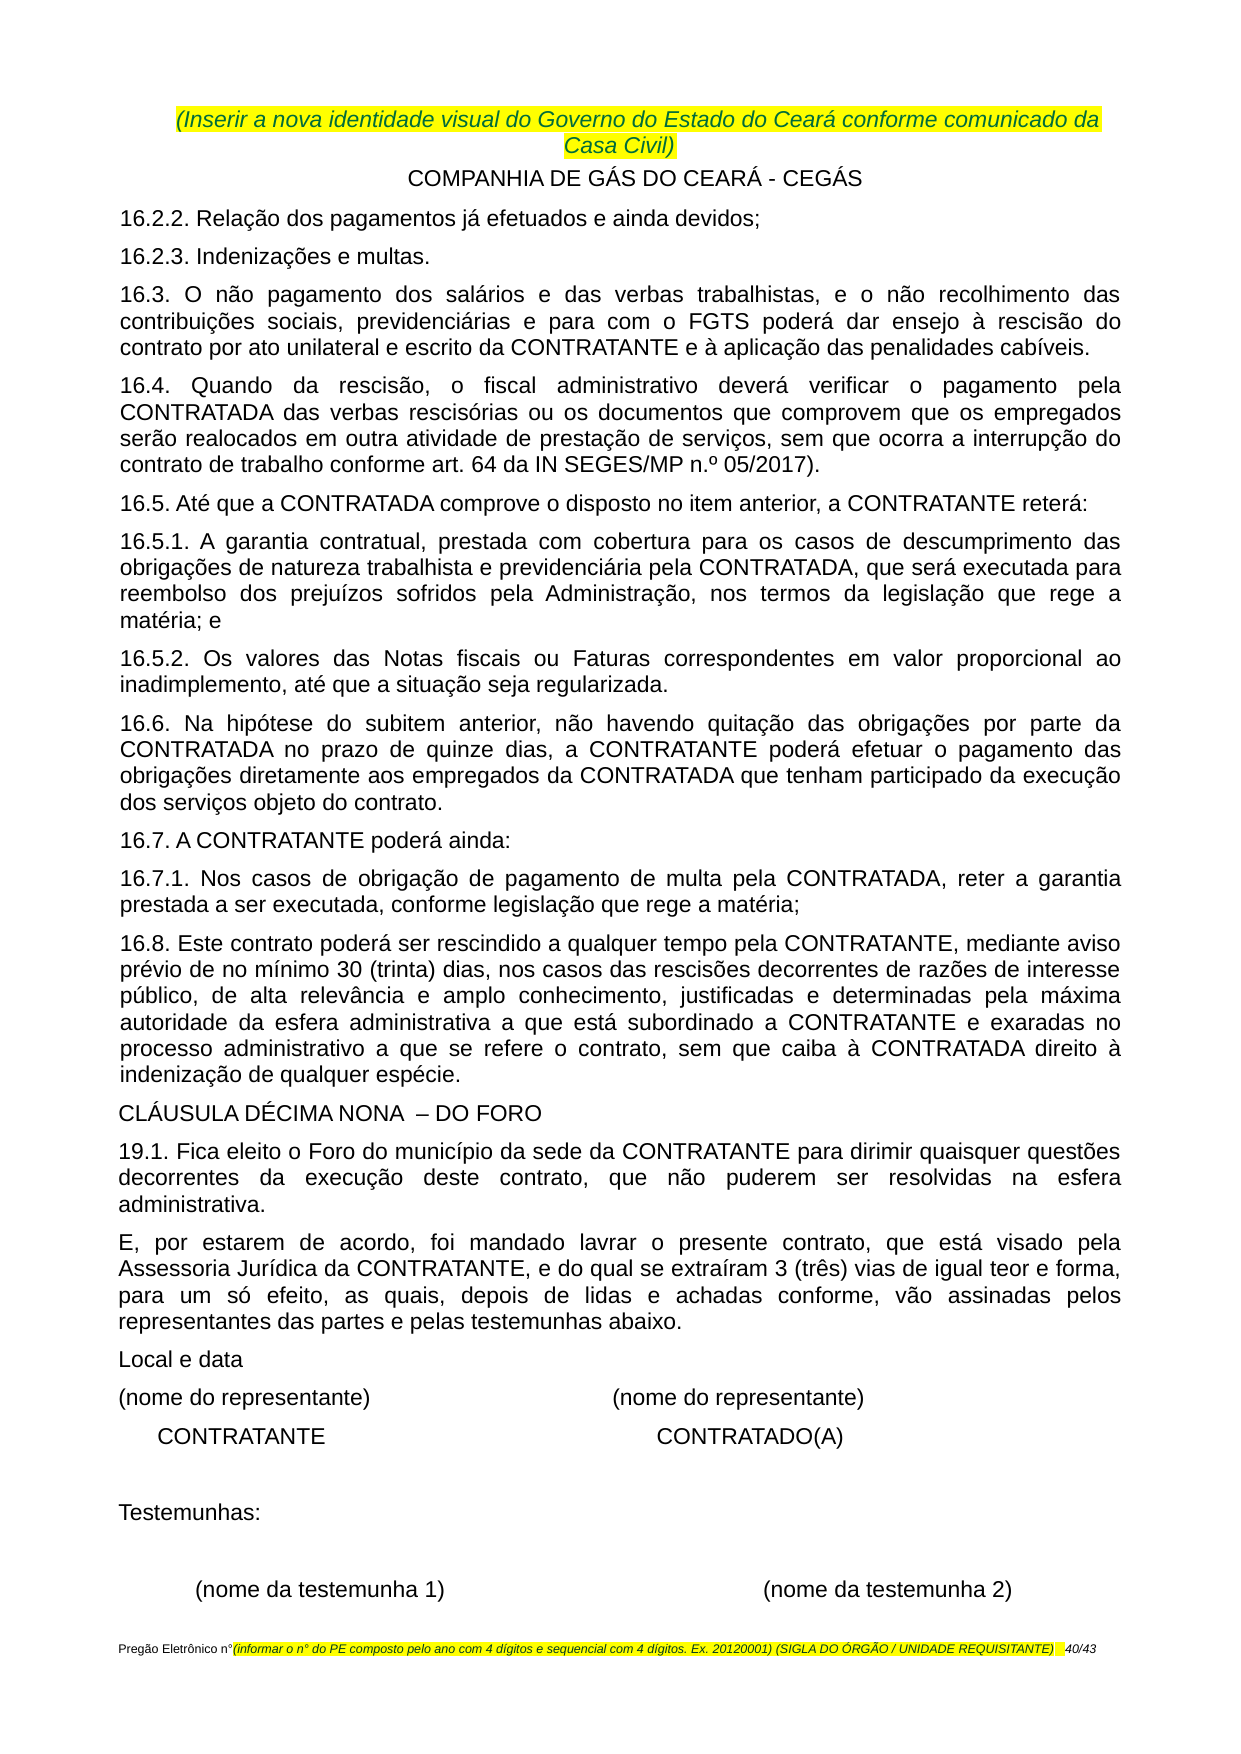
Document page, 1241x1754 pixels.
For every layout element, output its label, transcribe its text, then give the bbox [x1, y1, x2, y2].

text CONTRATANTE CONTRATADO(A) [157, 1423, 1122, 1449]
text (nome da testemunha 1) (nome da testemunha 2) [195, 1576, 1121, 1602]
text 16.2.2. Relação dos pagamentos já efetuados e ainda devidos; [119, 205, 1122, 231]
text E, por estarem de acordo, foi mandado lavrar o presente contrato, que está visado pela Assessoria Jurídica da CONTRATANTE, e do qual se extraíram 3 (três) vias de igual teor e forma, para um só efeito, as quais, depois de lidas e achadas conforme, vão assinadas pelos representantes das partes e pelas testemunhas abaixo. [118, 1229, 1122, 1334]
text (nome do representante) (nome do representante) [118, 1384, 1122, 1411]
text 16.5. Até que a CONTRATADA comprove o disposto no item anterior, a CONTRATANTE reterá: [119, 489, 1122, 516]
text Testemunhas: [118, 1499, 1122, 1525]
text 16.2.3. Indenizações e multas. [119, 243, 1122, 269]
text 16.3. O não pagamento dos salários e das verbas trabalhistas, e o não recolhimento das contribuições sociais, previdenciárias e para com o FGTS poderá dar ensejo à rescisão do contrato por ato unilateral e escrito da CONTRATANTE e à aplicação das penalidades cabíveis. [119, 281, 1122, 360]
text 16.5.2. Os valores das Notas fiscais ou Faturas correspondentes em valor proporcional ao inadimplemento, até que a situação seja regularizada. [119, 645, 1122, 698]
text 16.7.1. Nos casos de obrigação de pagamento de multa pela CONTRATADA, reter a garantia prestada a ser executada, conforme legislação que rege a matéria; [119, 865, 1122, 918]
text Local e data [118, 1346, 1122, 1372]
text 16.7. A CONTRATANTE poderá ainda: [119, 827, 1122, 853]
text 16.8. Este contrato poderá ser rescindido a qualquer tempo pela CONTRATANTE, mediante aviso prévio de no mínimo 30 (trinta) dias, nos casos das rescisões decorrentes de razões de interesse público, de alta relevância e amplo conhecimento, justificadas e determinadas pela máxima autoridade da esfera administrativa a que está subordinado a CONTRATANTE e exaradas no processo administrativo a que se refere o contrato, sem que caiba à CONTRATADA direito à indenização de qualquer espécie. [119, 930, 1122, 1088]
text 16.6. Na hipótese do subitem anterior, não havendo quitação das obrigações por parte da CONTRATADA no prazo de quinze dias, a CONTRATANTE poderá efetuar o pagamento das obrigações diretamente aos empregados da CONTRATADA que tenham participado da execução dos serviços objeto do contrato. [119, 709, 1122, 815]
text 16.4. Quando da rescisão, o fiscal administrativo deverá verificar o pagamento pela CONTRATADA das verbas rescisórias ou os documentos que comprovem que os empregados serão realocados em outra atividade de prestação de serviços, sem que ocorra a interrupção do contrato de trabalho conforme art. 64 da IN SEGES/MP n.º 05/2017). [119, 372, 1122, 478]
text 19.1. Fica eleito o Foro do município da sede da CONTRATANTE para dirimir quaisquer questões decorrentes da execução deste contrato, que não puderem ser resolvidas na esfera administrativa. [118, 1138, 1122, 1217]
text CLÁUSULA DÉCIMA NONA – DO FORO [118, 1100, 1122, 1126]
text 16.5.1. A garantia contratual, prestada com cobertura para os casos de descumprimento das obrigações de natureza trabalhista e previdenciária pela CONTRATADA, que será executada para reembolso dos prejuízos sofridos pela Administração, nos termos da legislação que rege a matéria; e [119, 528, 1122, 633]
